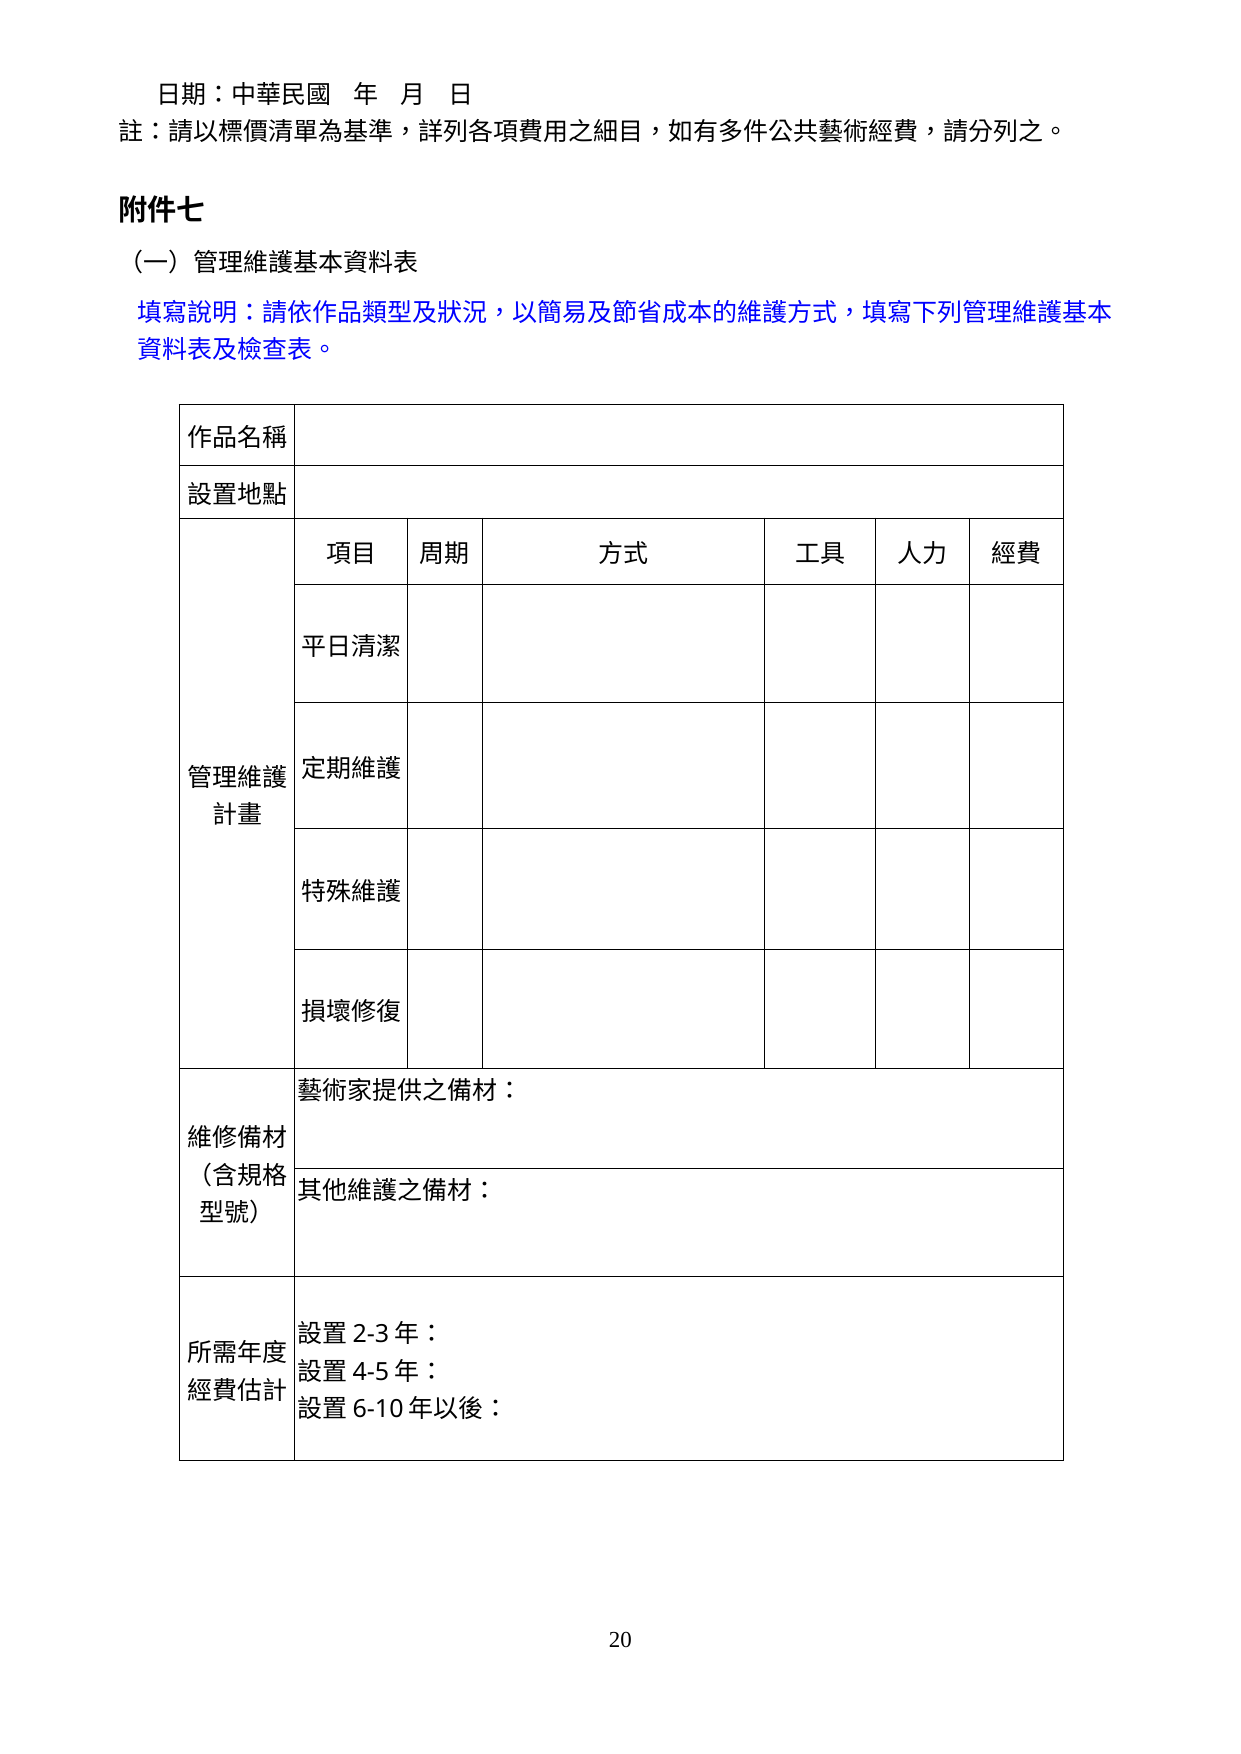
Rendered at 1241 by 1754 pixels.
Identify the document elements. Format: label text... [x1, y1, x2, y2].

table_cell 所需年度 經費估計 [180, 1277, 294, 1460]
table_cell 維修備材 （含規格型號） [180, 1069, 294, 1276]
table_cell [483, 703, 764, 828]
table_cell 藝術家提供之備材： [295, 1069, 1063, 1168]
table_cell [970, 950, 1063, 1068]
table_cell [876, 950, 969, 1068]
table_cell [408, 829, 482, 949]
text （一）管理維護基本資料表 [118, 241, 1122, 279]
table_cell 方式 [483, 519, 764, 584]
table_cell [765, 829, 875, 949]
table_cell 設置地點 [180, 466, 294, 518]
table_cell [765, 703, 875, 828]
table_cell 設置2-3年： 設置4-5年： 設置6-10年以後： [295, 1277, 1063, 1460]
table_cell [765, 585, 875, 702]
table_cell 特殊維護 [295, 829, 407, 949]
text 附件七 [118, 186, 1122, 229]
text 日期：中華民國 年 月 日 [152, 75, 1122, 111]
table_cell [483, 585, 764, 702]
table_cell [408, 950, 482, 1068]
table_cell 管理維護計畫 [180, 519, 294, 1068]
table_cell 平日清潔 [295, 585, 407, 702]
table_cell [970, 703, 1063, 828]
table_cell [483, 950, 764, 1068]
table_cell 經費 [970, 519, 1063, 584]
table_cell 人力 [876, 519, 969, 584]
table_cell [408, 585, 482, 702]
table_cell [876, 585, 969, 702]
table_cell 損壞修復 [295, 950, 407, 1068]
table_cell 項目 [295, 519, 407, 584]
table_cell 其他維護之備材： [295, 1169, 1063, 1276]
table_cell 周期 [408, 519, 482, 584]
table_cell [876, 829, 969, 949]
text 註：請以標價清單為基準，詳列各項費用之細目，如有多件公共藝術經費，請分列之。 [118, 111, 1122, 147]
table_cell [970, 585, 1063, 702]
table_cell [483, 829, 764, 949]
text 填寫說明：請依作品類型及狀況，以簡易及節省成本的維護方式，填寫下列管理維護基本資料表及檢查表。 [137, 291, 1122, 366]
table_header 作品名稱 [180, 405, 294, 465]
table_cell 工具 [765, 519, 875, 584]
table_cell [295, 466, 1063, 518]
table_cell [970, 829, 1063, 949]
table_cell [765, 950, 875, 1068]
table_header [295, 405, 1063, 465]
table_cell 定期維護 [295, 703, 407, 828]
table_cell [876, 703, 969, 828]
table_cell [408, 703, 482, 828]
